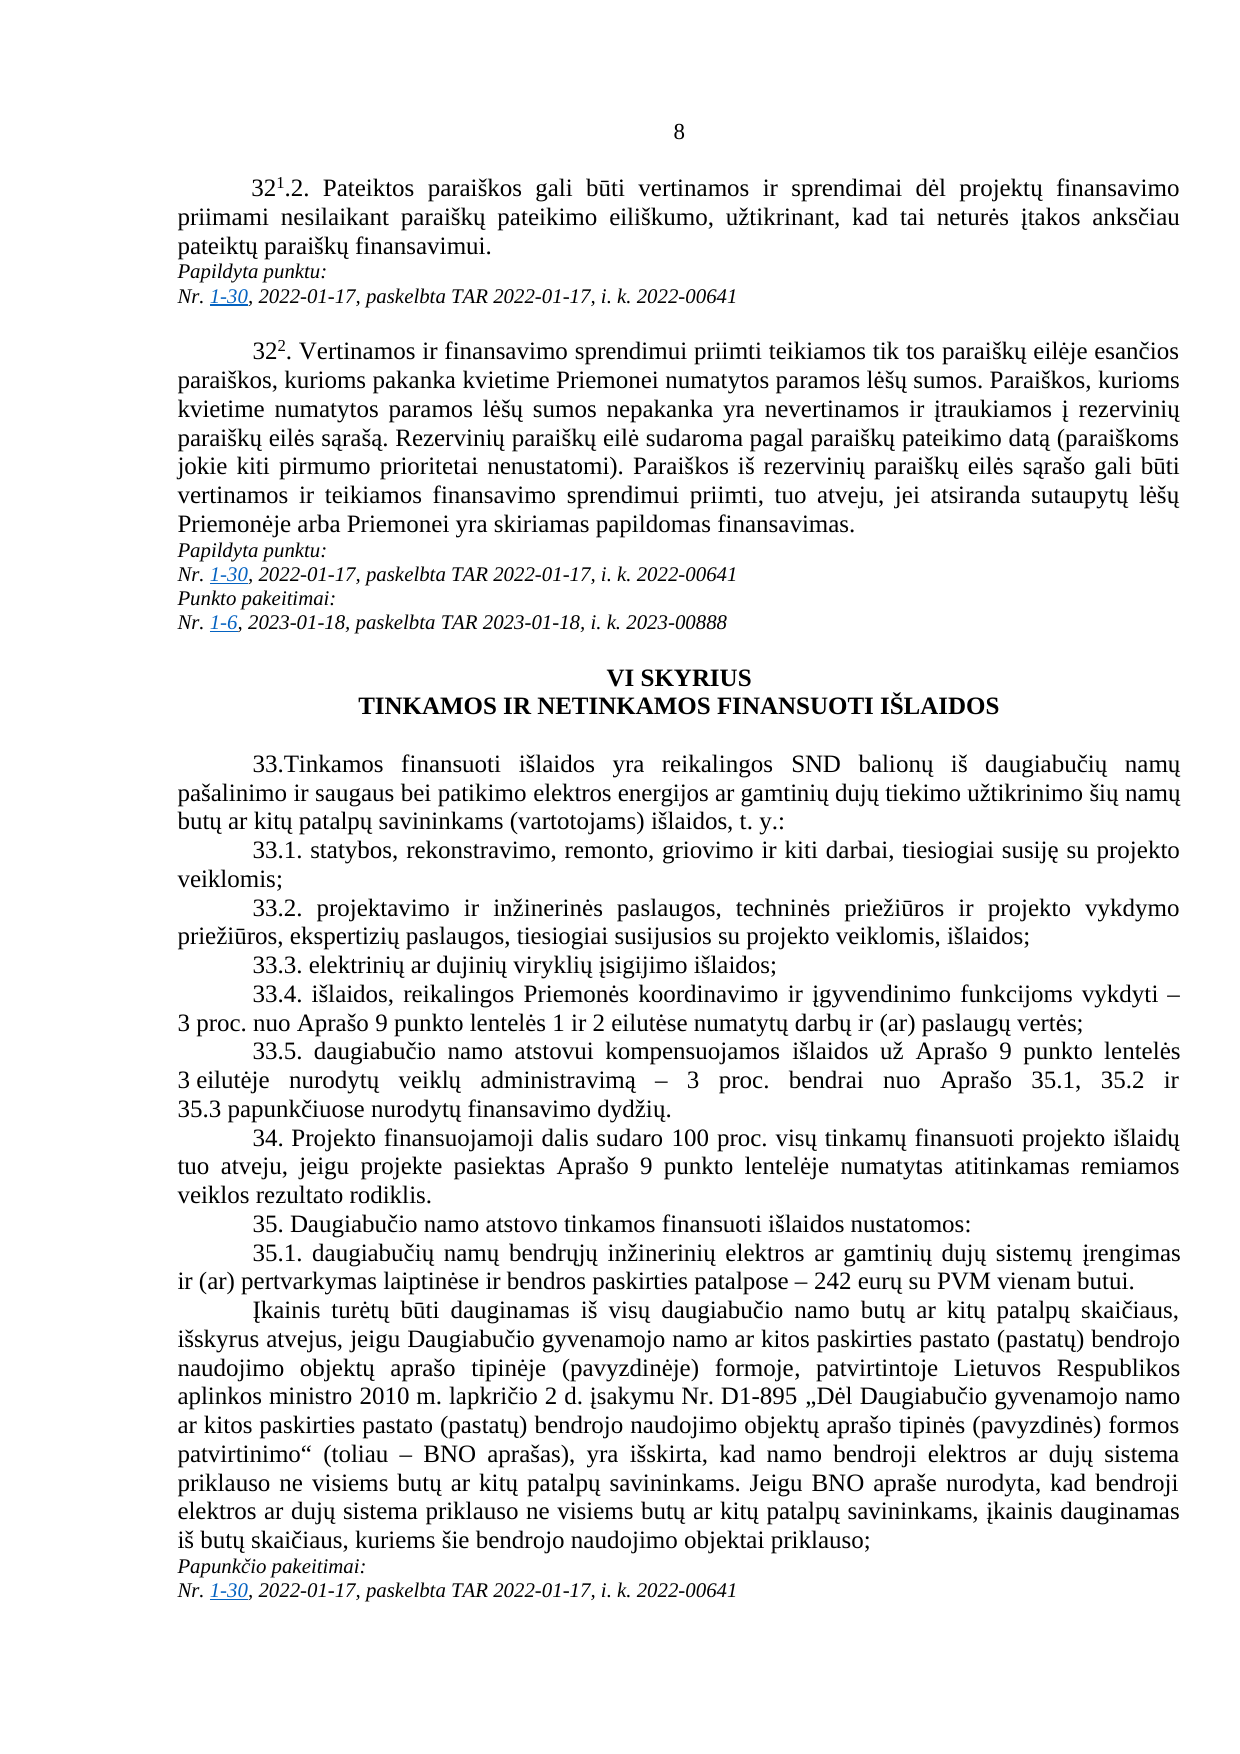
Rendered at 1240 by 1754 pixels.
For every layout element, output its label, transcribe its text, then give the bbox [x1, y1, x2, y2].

text 33.1. statybos, rekonstravimo, remonto, griovimo ir kiti darbai, tiesiogiai susiję su projekto veiklomis; [177, 835, 1181, 893]
text Įkainis turėtų būti dauginamas iš visų daugiabučio namo butų ar kitų patalpų skaičiaus, išskyrus atvejus, jeigu Daugiabučio gyvenamojo namo ar kitos paskirties pastato (pastatų) bendrojo naudojimo objektų aprašo tipinėje (pavyzdinėje) formoje, patvirtintoje Lietuvos Respublikos aplinkos ministro 2010 m. lapkričio 2 d. įsakymu Nr. D1-895 „Dėl Daugiabučio gyvenamojo namo ar kitos paskirties pastato (pastatų) bendrojo naudojimo objektų aprašo tipinės (pavyzdinės) formos patvirtinimo“ (toliau – BNO aprašas), yra išskirta, kad namo bendroji elektros ar dujų sistema priklauso ne visiems butų ar kitų patalpų savininkams. Jeigu BNO apraše nurodyta, kad bendroji elektros ar dujų sistema priklauso ne visiems butų ar kitų patalpų savininkams, įkainis dauginamas iš butų skaičiaus, kuriems šie bendrojo naudojimo objektai priklauso; [177, 1295, 1181, 1554]
text 35. Daugiabučio namo atstovo tinkamos finansuoti išlaidos nustatomos: [177, 1209, 1181, 1238]
text 321.2. Pateiktos paraiškos gali būti vertinamos ir sprendimai dėl projektų finansavimo priimami nesilaikant paraiškų pateikimo eiliškumo, užtikrinant, kad tai neturės įtakos anksčiau pateiktų paraiškų finansavimui. [177, 173, 1181, 259]
text 33.4. išlaidos, reikalingos Priemonės koordinavimo ir įgyvendinimo funkcijoms vykdyti – 3 proc. nuo Aprašo 9 punkto lentelės 1 ir 2 eilutėse numatytų darbų ir (ar) paslaugų vertės; [177, 979, 1181, 1036]
text 33.Tinkamos finansuoti išlaidos yra reikalingos SND balionų iš daugiabučių namų pašalinimo ir saugaus bei patikimo elektros energijos ar gamtinių dujų tiekimo užtikrinimo šių namų butų ar kitų patalpų savininkams (vartotojams) išlaidos, t. y.: [177, 749, 1181, 835]
text Nr. 1-6, 2023-01-18, paskelbta TAR 2023-01-18, i. k. 2023-00888 [177, 610, 1181, 634]
text Nr. 1-30, 2022-01-17, paskelbta TAR 2022-01-17, i. k. 2022-00641 [177, 1578, 1181, 1602]
text 33.5. daugiabučio namo atstovui kompensuojamos išlaidos už Aprašo 9 punkto lentelės 3 eilutėje nurodytų veiklų administravimą – 3 proc. bendrai nuo Aprašo 35.1, 35.2 ir 35.3 papunkčiuose nurodytų finansavimo dydžių. [177, 1036, 1181, 1123]
text 33.3. elektrinių ar dujinių viryklių įsigijimo išlaidos; [177, 950, 1181, 979]
text Papildyta punktu: [177, 259, 1181, 283]
text VI SKYRIUS [177, 663, 1181, 691]
text 33.2. projektavimo ir inžinerinės paslaugos, techninės priežiūros ir projekto vykdymo priežiūros, ekspertizių paslaugos, tiesiogiai susijusios su projekto veiklomis, išlaidos; [177, 893, 1181, 950]
text 322. Vertinamos ir finansavimo sprendimui priimti teikiamos tik tos paraiškų eilėje esančios paraiškos, kurioms pakanka kvietime Priemonei numatytos paramos lėšų sumos. Paraiškos, kurioms kvietime numatytos paramos lėšų sumos nepakanka yra nevertinamos ir įtraukiamos į rezervinių paraiškų eilės sąrašą. Rezervinių paraiškų eilė sudaroma pagal paraiškų pateikimo datą (paraiškoms jokie kiti pirmumo prioritetai nenustatomi). Paraiškos iš rezervinių paraiškų eilės sąrašo gali būti vertinamos ir teikiamos finansavimo sprendimui priimti, tuo atveju, jei atsiranda sutaupytų lėšų Priemonėje arba Priemonei yra skiriamas papildomas finansavimas. [177, 336, 1181, 538]
text Nr. 1-30, 2022-01-17, paskelbta TAR 2022-01-17, i. k. 2022-00641 [177, 562, 1181, 586]
text Punkto pakeitimai: [177, 586, 1181, 610]
text Papunkčio pakeitimai: [177, 1554, 1181, 1578]
text TINKAMOS IR NETINKAMOS FINANSUOTI IŠLAIDOS [177, 691, 1181, 720]
text 35.1. daugiabučių namų bendrųjų inžinerinių elektros ar gamtinių dujų sistemų įrengimas ir (ar) pertvarkymas laiptinėse ir bendros paskirties patalpose – 242 eurų su PVM vienam butui. [177, 1238, 1181, 1295]
text Papildyta punktu: [177, 538, 1181, 562]
text 34. Projekto finansuojamoji dalis sudaro 100 proc. visų tinkamų finansuoti projekto išlaidų tuo atveju, jeigu projekte pasiektas Aprašo 9 punkto lentelėje numatytas atitinkamas remiamos veiklos rezultato rodiklis. [177, 1123, 1181, 1209]
text Nr. 1-30, 2022-01-17, paskelbta TAR 2022-01-17, i. k. 2022-00641 [177, 283, 1181, 308]
